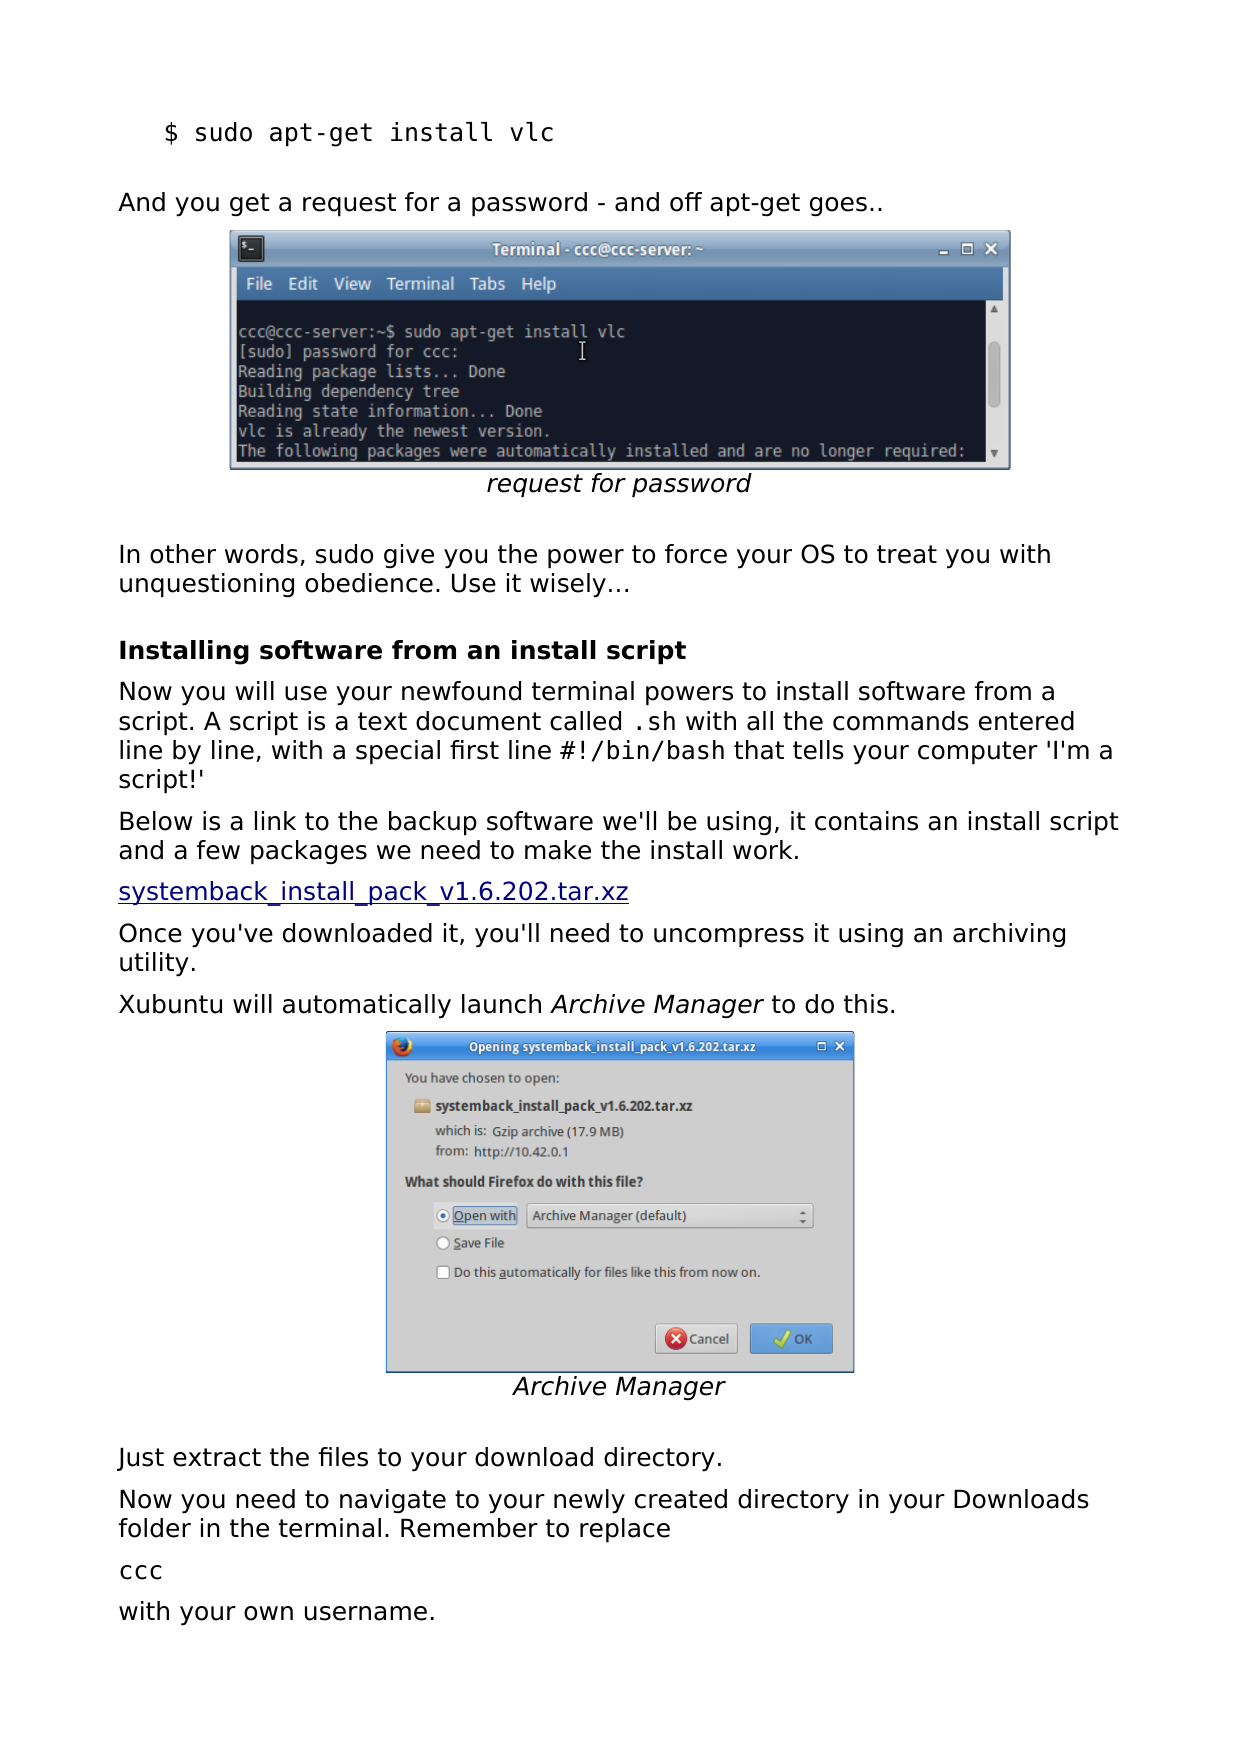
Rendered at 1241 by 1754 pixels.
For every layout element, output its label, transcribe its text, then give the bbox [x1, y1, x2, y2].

text ccc [118, 1556, 1122, 1585]
text Now you will use your newfound terminal powers to install software from a script. A script is a text document called .sh with all the commands entered line by line, with a special first line #!/bin/bash that tells your computer 'I'm a script!' [118, 678, 1122, 794]
text And you get a request for a password - and off apt-get goes.. [118, 188, 1122, 217]
text Below is a link to the backup software we'll be using, it contains an install script and a few packages we need to make the install work. [118, 807, 1122, 865]
text systemback_install_pack_v1.6.202.tar.xz [118, 878, 1122, 907]
text Just extract the files to your download directory. [118, 1443, 1122, 1472]
text $ sudo apt-get install vlc [118, 118, 1122, 176]
picture [229, 230, 1011, 470]
text Now you need to navigate to your newly created directory in your Downloads folder in the terminal. Remember to replace [118, 1485, 1122, 1543]
text Archive Manager [386, 1373, 854, 1402]
subtitle Installing software from an install script [118, 636, 1122, 665]
text In other words, sudo give you the power to force your OS to treat you with unquestioning obedience. Use it wisely... [118, 540, 1122, 598]
text request for password [229, 470, 1011, 498]
text Xubuntu will automatically launch Archive Manager to do this. [118, 990, 1122, 1019]
text with your own username. [118, 1597, 1122, 1626]
picture [385, 1031, 855, 1373]
text Once you've downloaded it, you'll need to uncompress it using an archiving utility. [118, 919, 1122, 978]
